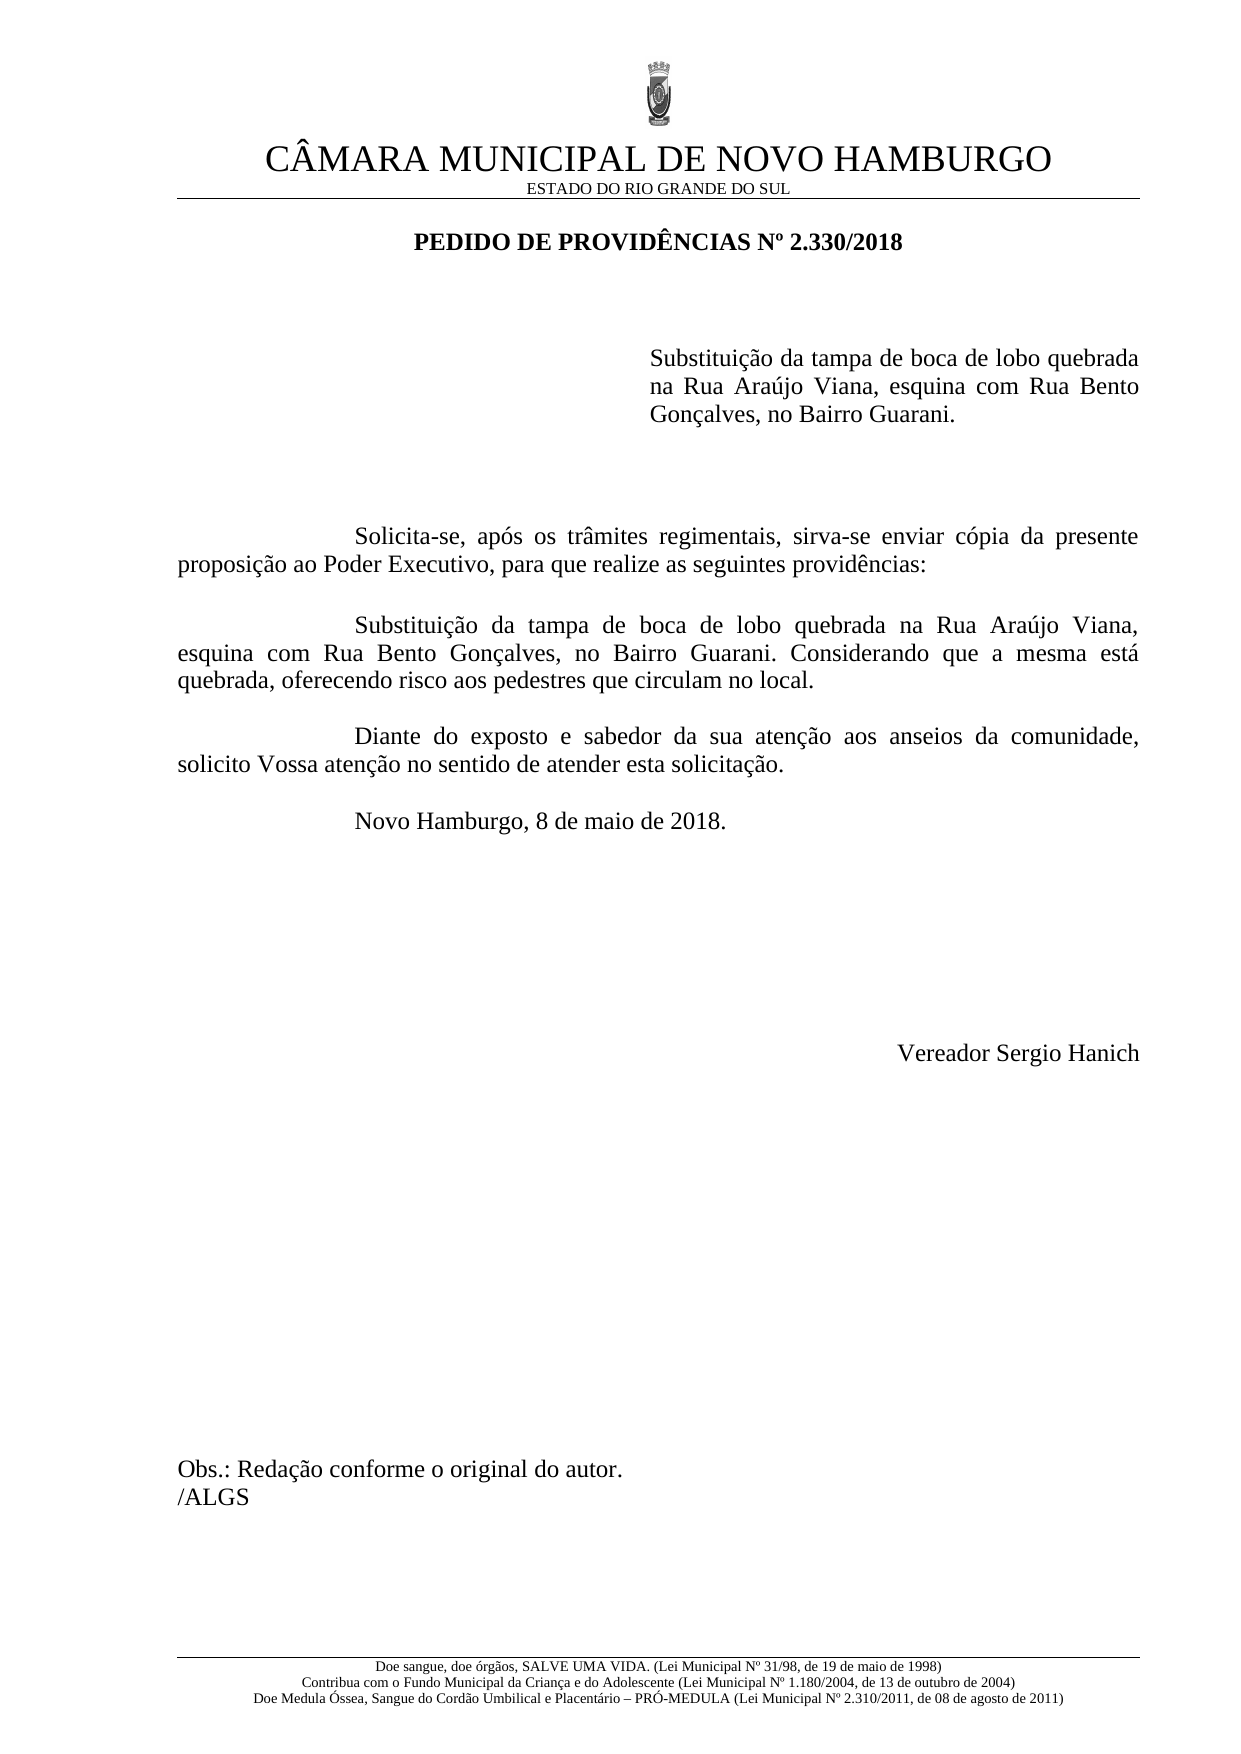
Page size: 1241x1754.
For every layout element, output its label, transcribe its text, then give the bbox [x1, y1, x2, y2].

text Novo Hamburgo, 8 de maio de 2018. [177, 807, 1140, 835]
text Substituição da tampa de boca de lobo quebrada na Rua Araújo Viana, esquina com Rua Bento Gonçalves, no Bairro Guarani. [649, 344, 1140, 428]
text Obs.: Redação conforme o original do autor. [177, 1455, 1140, 1483]
text Substituição da tampa de boca de lobo quebrada na Rua Araújo Viana, esquina com Rua Bento Gonçalves, no Bairro Guarani. Considerando que a mesma está quebrada, oferecendo risco aos pedestres que circulam no local. [177, 611, 1140, 694]
text Solicita-se, após os trâmites regimentais, sirva-se enviar cópia da presente proposição ao Poder Executivo, para que realize as seguintes providências: [177, 522, 1140, 578]
text Diante do exposto e sabedor da sua atenção aos anseios da comunidade, solicito Vossa atenção no sentido de atender esta solicitação. [177, 722, 1140, 777]
text /ALGS [177, 1483, 1140, 1511]
text Vereador Sergio Hanich [177, 1039, 1140, 1067]
text PEDIDO DE PROVIDÊNCIAS Nº 2.330/2018 [177, 228, 1140, 256]
